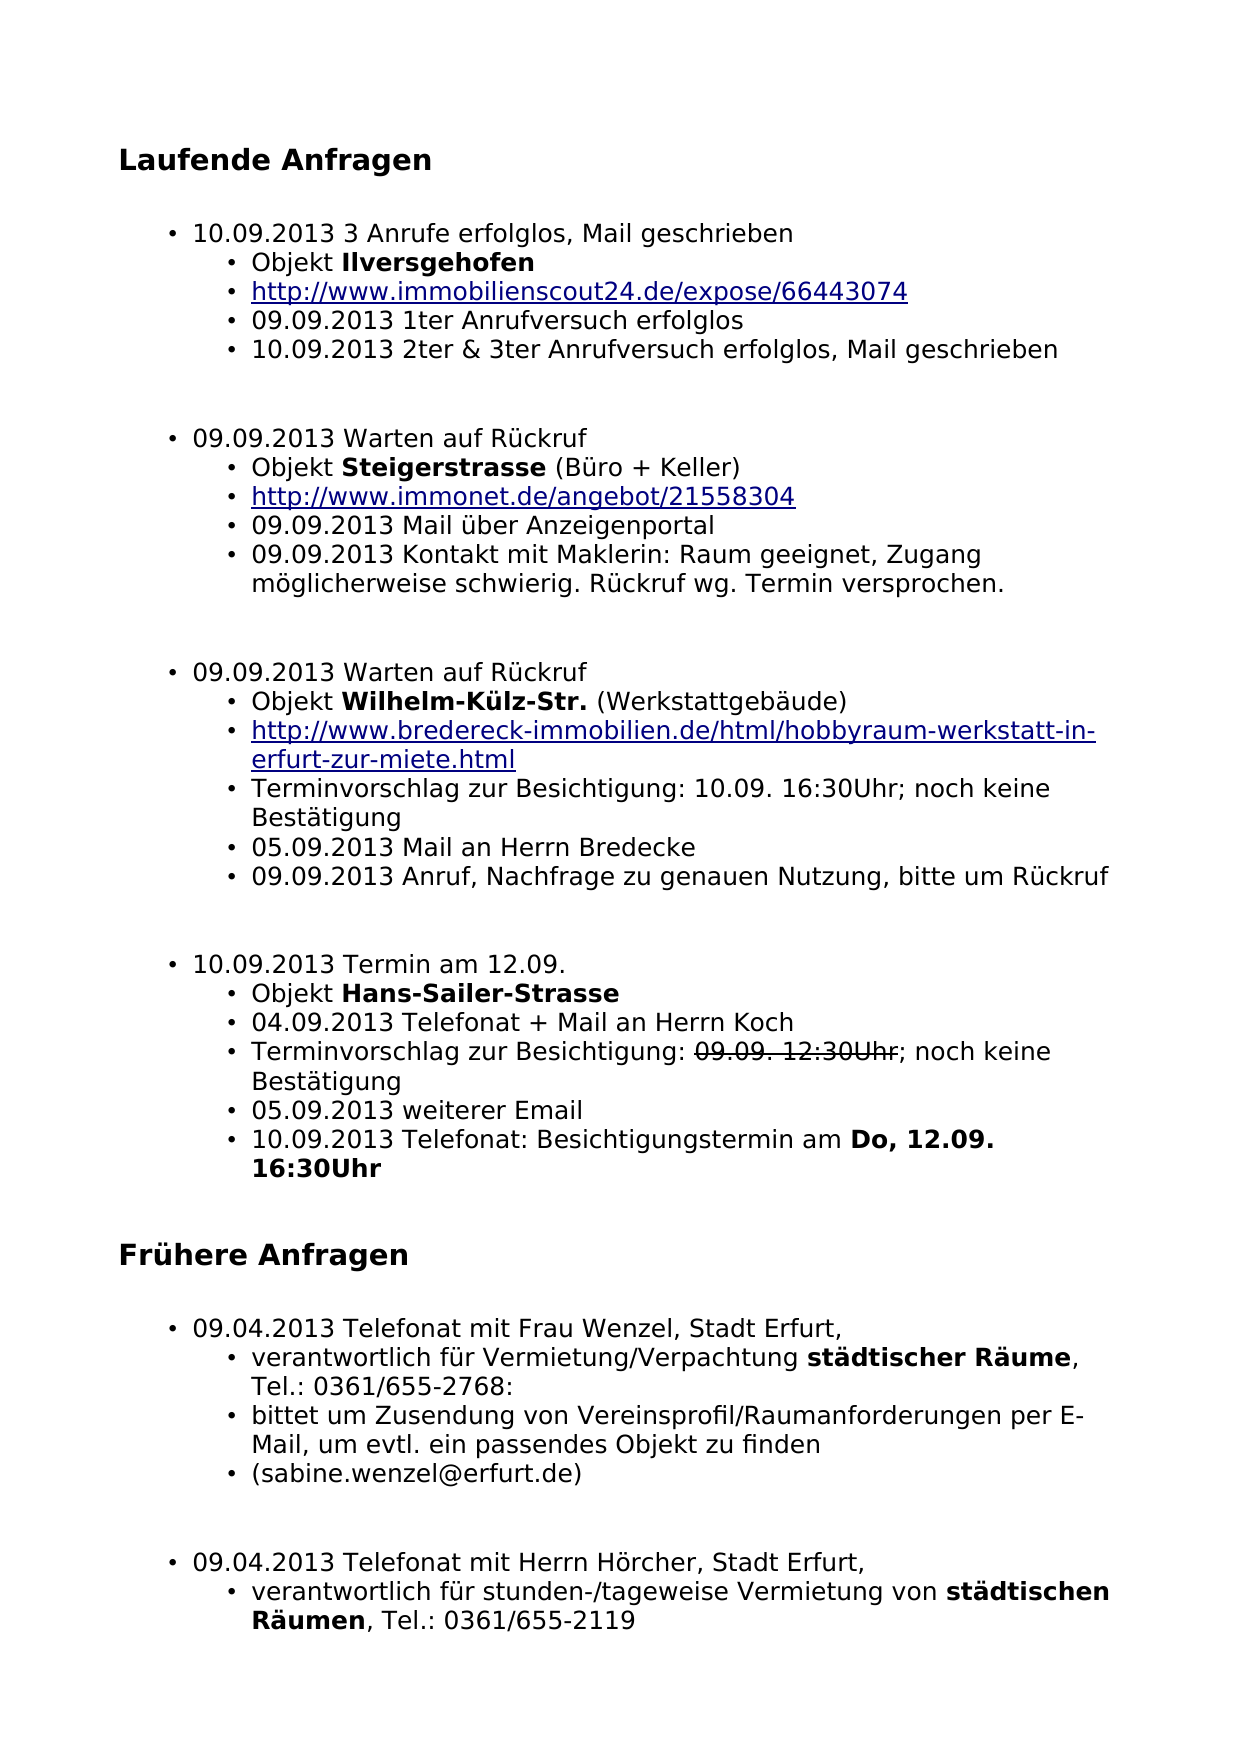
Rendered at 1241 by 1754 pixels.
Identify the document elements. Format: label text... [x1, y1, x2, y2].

list Objekt Steigerstrasse (Büro + Keller) [236, 453, 1122, 482]
list Terminvorschlag zur Besichtigung: 10.09. 16:30Uhr; noch keine Bestätigung [236, 774, 1122, 833]
list 05.09.2013 weiterer Email [236, 1096, 1122, 1125]
list http://www.immonet.de/angebot/21558304 [236, 482, 1122, 511]
list 10.09.2013 Termin am 12.09. [177, 950, 1122, 979]
list 10.09.2013 3 Anrufe erfolglos, Mail geschrieben [177, 219, 1122, 248]
list verantwortlich für stunden-/tageweise Vermietung von städtischen Räumen, Tel.: 0361/655-2119 [236, 1577, 1122, 1635]
list http://www.bredereck-immobilien.de/html/hobbyraum-werkstatt-in-erfurt-zur-miete.html [236, 716, 1122, 774]
list Objekt Hans-Sailer-Strasse [236, 979, 1122, 1008]
list 04.09.2013 Telefonat + Mail an Herrn Koch [236, 1008, 1122, 1038]
list 10.09.2013 2ter & 3ter Anrufversuch erfolglos, Mail geschrieben [236, 336, 1122, 365]
list http://www.immobilienscout24.de/expose/66443074 [236, 277, 1122, 307]
subtitle Frühere Anfragen [118, 1238, 1122, 1272]
list 09.09.2013 Warten auf Rückruf [177, 424, 1122, 453]
list 09.09.2013 Anruf, Nachfrage zu genauen Nutzung, bitte um Rückruf [236, 862, 1122, 891]
list 05.09.2013 Mail an Herrn Bredecke [236, 833, 1122, 862]
list Terminvorschlag zur Besichtigung: 09.09. 12:30Uhr; noch keine Bestätigung [236, 1038, 1122, 1096]
list (sabine.wenzel@erfurt.de) [236, 1460, 1122, 1489]
list Objekt Wilhelm-Külz-Str. (Werkstattgebäude) [236, 687, 1122, 716]
list 09.09.2013 Mail über Anzeigenportal [236, 511, 1122, 541]
list 09.04.2013 Telefonat mit Frau Wenzel, Stadt Erfurt, [177, 1314, 1122, 1343]
list Objekt Ilversgehofen [236, 248, 1122, 277]
list 09.09.2013 Warten auf Rückruf [177, 658, 1122, 687]
list 10.09.2013 Telefonat: Besichtigungstermin am Do, 12.09. 16:30Uhr [236, 1125, 1122, 1183]
subtitle Laufende Anfragen [118, 143, 1122, 177]
list 09.09.2013 Kontakt mit Maklerin: Raum geeignet, Zugang möglicherweise schwierig. Rückruf wg. Termin versprochen. [236, 541, 1122, 599]
list bittet um Zusendung von Vereinsprofil/Raumanforderungen per E-Mail, um evtl. ein passendes Objekt zu finden [236, 1401, 1122, 1460]
list 09.09.2013 1ter Anrufversuch erfolglos [236, 307, 1122, 336]
list 09.04.2013 Telefonat mit Herrn Hörcher, Stadt Erfurt, [177, 1548, 1122, 1577]
list verantwortlich für Vermietung/Verpachtung städtischer Räume, Tel.: 0361/655-2768: [236, 1343, 1122, 1401]
